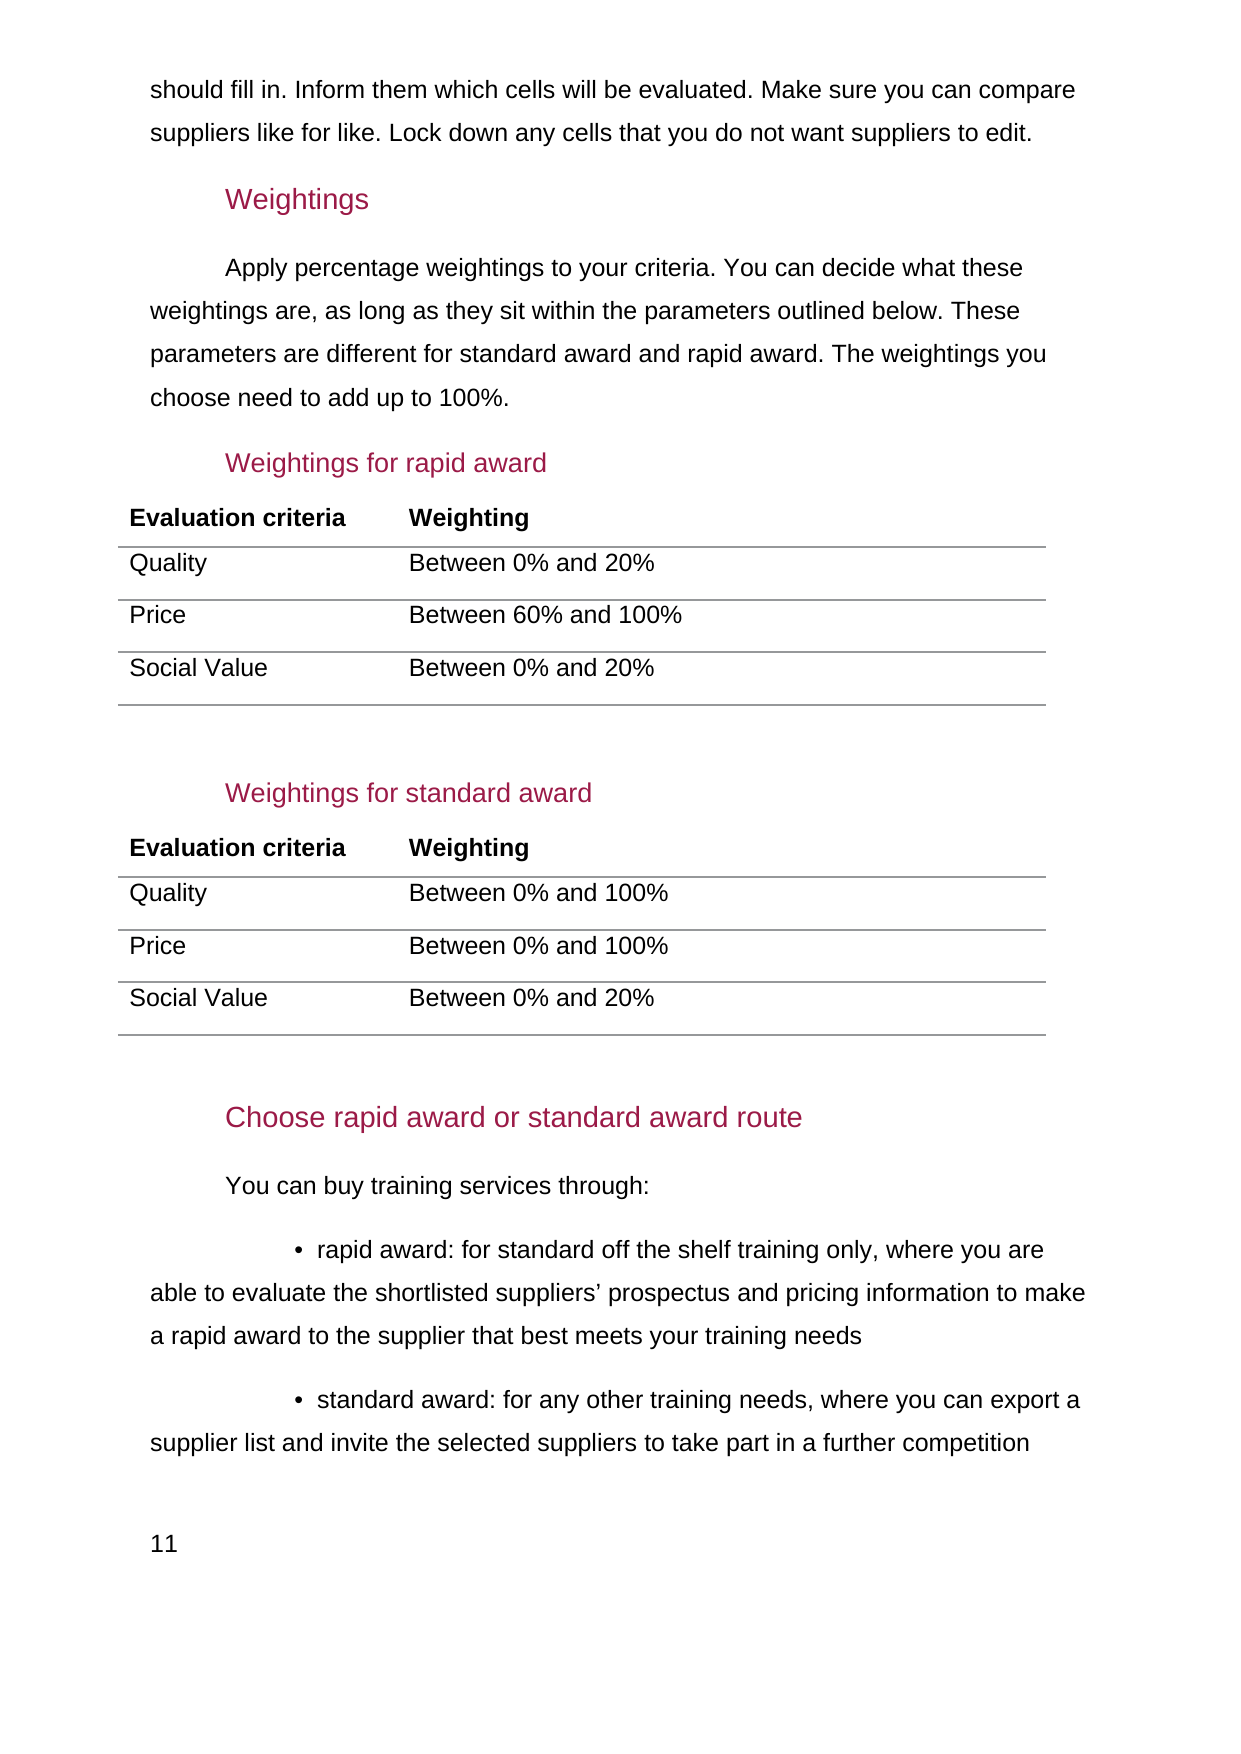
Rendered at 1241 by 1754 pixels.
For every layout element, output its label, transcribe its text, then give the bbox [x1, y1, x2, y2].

text should fill in. Inform them which cells will be evaluated. Make sure you can compare suppliers like for like. Lock down any cells that you do not want suppliers to edit. [150, 75, 1090, 147]
table_cell Between 0% and 20% [398, 548, 1046, 598]
table_cell Between 0% and 20% [398, 653, 1046, 703]
table_header Evaluation criteria [118, 824, 397, 876]
table_cell Quality [118, 548, 397, 598]
table_cell Price [118, 601, 397, 651]
subtitle Weightings [150, 182, 1090, 216]
table_header Evaluation criteria [118, 494, 397, 546]
table_cell Between 60% and 100% [398, 601, 1046, 651]
subtitle Weightings for standard award [150, 777, 1090, 808]
list • rapid award: for standard off the shelf training only, where you are able to evaluate the shortlisted suppliers’ prospectus and pricing information to make a rapid award to the supplier that best meets your training needs [150, 1235, 1090, 1350]
table_cell Between 0% and 20% [398, 983, 1046, 1033]
subtitle Choose rapid award or standard award route [150, 1099, 1090, 1133]
table_header Weighting [398, 824, 1046, 876]
table_cell Between 0% and 100% [398, 931, 1046, 981]
table_cell Between 0% and 100% [398, 878, 1046, 928]
table_cell Social Value [118, 653, 397, 703]
list • standard award: for any other training needs, where you can export a supplier list and invite the selected suppliers to take part in a further competition [150, 1385, 1090, 1457]
table_cell Price [118, 931, 397, 981]
table_cell Social Value [118, 983, 397, 1033]
list Apply percentage weightings to your criteria. You can decide what these weightings are, as long as they sit within the parameters outlined below. These parameters are different for standard award and rapid award. The weightings you choose need to add up to 100%. [150, 253, 1090, 411]
table_cell Quality [118, 878, 397, 928]
list You can buy training services through: [150, 1171, 1090, 1199]
subtitle Weightings for rapid award [150, 447, 1090, 478]
table_header Weighting [398, 494, 1046, 546]
